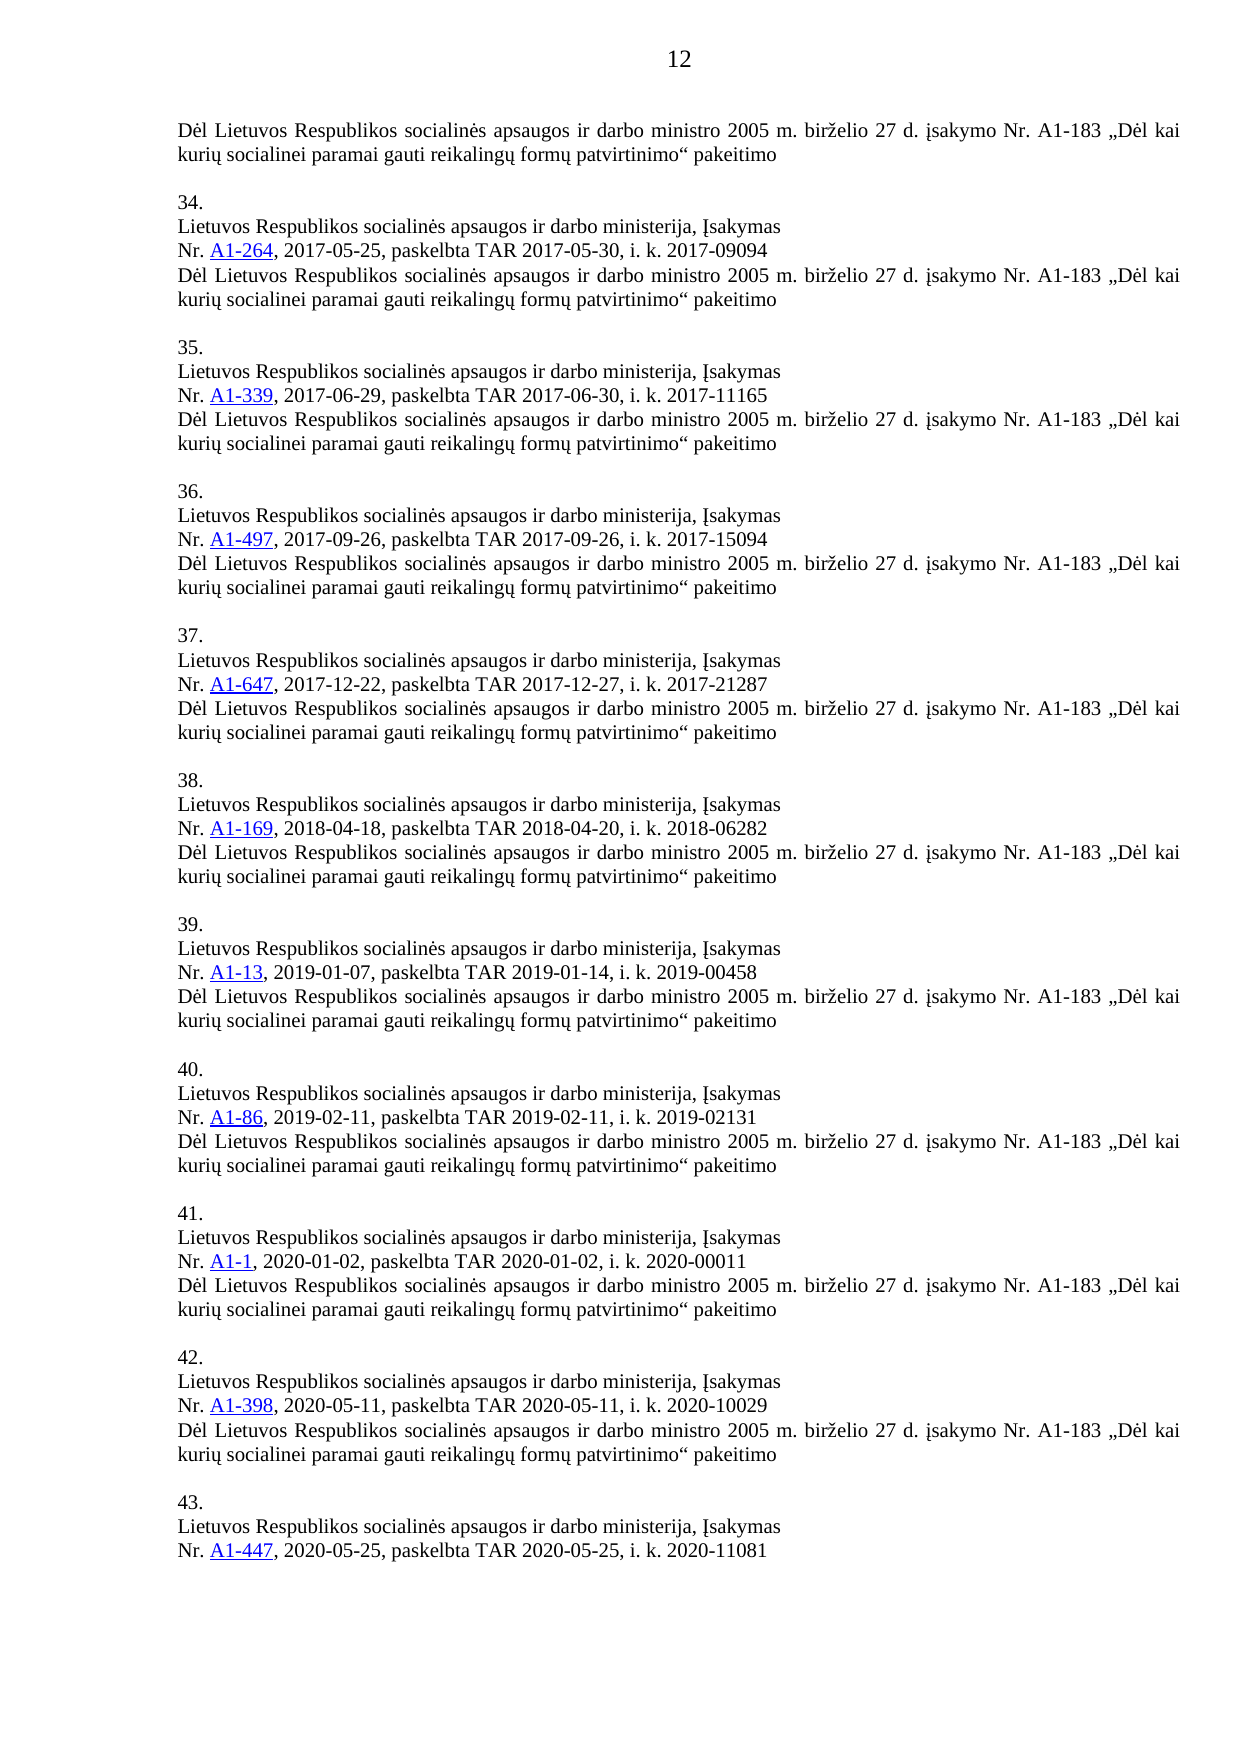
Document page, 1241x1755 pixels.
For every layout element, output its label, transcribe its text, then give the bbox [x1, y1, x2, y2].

text Nr. A1-169, 2018-04-18, paskelbta TAR 2018-04-20, i. k. 2018-06282 [177, 816, 1181, 840]
text Lietuvos Respublikos socialinės apsaugos ir darbo ministerija, Įsakymas [177, 647, 1181, 672]
text Dėl Lietuvos Respublikos socialinės apsaugos ir darbo ministro 2005 m. birželio 27 d. įsakymo Nr. A1-183 „Dėl kai kurių socialinei paramai gauti reikalingų formų patvirtinimo“ pakeitimo [177, 551, 1181, 599]
text Dėl Lietuvos Respublikos socialinės apsaugos ir darbo ministro 2005 m. birželio 27 d. įsakymo Nr. A1-183 „Dėl kai kurių socialinei paramai gauti reikalingų formų patvirtinimo“ pakeitimo [177, 262, 1181, 311]
text 38. [177, 768, 1181, 792]
text Nr. A1-447, 2020-05-25, paskelbta TAR 2020-05-25, i. k. 2020-11081 [177, 1538, 1181, 1562]
text Lietuvos Respublikos socialinės apsaugos ir darbo ministerija, Įsakymas [177, 503, 1181, 527]
text Nr. A1-339, 2017-06-29, paskelbta TAR 2017-06-30, i. k. 2017-11165 [177, 383, 1181, 407]
text 37. [177, 623, 1181, 647]
text 41. [177, 1201, 1181, 1225]
text 40. [177, 1057, 1181, 1081]
text Lietuvos Respublikos socialinės apsaugos ir darbo ministerija, Įsakymas [177, 1369, 1181, 1393]
text Nr. A1-497, 2017-09-26, paskelbta TAR 2017-09-26, i. k. 2017-15094 [177, 527, 1181, 551]
text Nr. A1-86, 2019-02-11, paskelbta TAR 2019-02-11, i. k. 2019-02131 [177, 1105, 1181, 1129]
text Nr. A1-264, 2017-05-25, paskelbta TAR 2017-05-30, i. k. 2017-09094 [177, 238, 1181, 262]
text Dėl Lietuvos Respublikos socialinės apsaugos ir darbo ministro 2005 m. birželio 27 d. įsakymo Nr. A1-183 „Dėl kai kurių socialinei paramai gauti reikalingų formų patvirtinimo“ pakeitimo [177, 984, 1181, 1032]
text Dėl Lietuvos Respublikos socialinės apsaugos ir darbo ministro 2005 m. birželio 27 d. įsakymo Nr. A1-183 „Dėl kai kurių socialinei paramai gauti reikalingų formų patvirtinimo“ pakeitimo [177, 118, 1181, 166]
text Dėl Lietuvos Respublikos socialinės apsaugos ir darbo ministro 2005 m. birželio 27 d. įsakymo Nr. A1-183 „Dėl kai kurių socialinei paramai gauti reikalingų formų patvirtinimo“ pakeitimo [177, 840, 1181, 888]
text Dėl Lietuvos Respublikos socialinės apsaugos ir darbo ministro 2005 m. birželio 27 d. įsakymo Nr. A1-183 „Dėl kai kurių socialinei paramai gauti reikalingų formų patvirtinimo“ pakeitimo [177, 407, 1181, 455]
text Lietuvos Respublikos socialinės apsaugos ir darbo ministerija, Įsakymas [177, 1514, 1181, 1538]
text 43. [177, 1490, 1181, 1514]
text Dėl Lietuvos Respublikos socialinės apsaugos ir darbo ministro 2005 m. birželio 27 d. įsakymo Nr. A1-183 „Dėl kai kurių socialinei paramai gauti reikalingų formų patvirtinimo“ pakeitimo [177, 1129, 1181, 1177]
text Lietuvos Respublikos socialinės apsaugos ir darbo ministerija, Įsakymas [177, 936, 1181, 960]
text Lietuvos Respublikos socialinės apsaugos ir darbo ministerija, Įsakymas [177, 792, 1181, 816]
text Lietuvos Respublikos socialinės apsaugos ir darbo ministerija, Įsakymas [177, 1225, 1181, 1249]
text Dėl Lietuvos Respublikos socialinės apsaugos ir darbo ministro 2005 m. birželio 27 d. įsakymo Nr. A1-183 „Dėl kai kurių socialinei paramai gauti reikalingų formų patvirtinimo“ pakeitimo [177, 696, 1181, 744]
text Dėl Lietuvos Respublikos socialinės apsaugos ir darbo ministro 2005 m. birželio 27 d. įsakymo Nr. A1-183 „Dėl kai kurių socialinei paramai gauti reikalingų formų patvirtinimo“ pakeitimo [177, 1273, 1181, 1321]
text 42. [177, 1345, 1181, 1369]
text Lietuvos Respublikos socialinės apsaugos ir darbo ministerija, Įsakymas [177, 1081, 1181, 1105]
text Lietuvos Respublikos socialinės apsaugos ir darbo ministerija, Įsakymas [177, 214, 1181, 238]
text 36. [177, 479, 1181, 503]
text Nr. A1-1, 2020-01-02, paskelbta TAR 2020-01-02, i. k. 2020-00011 [177, 1249, 1181, 1273]
text Dėl Lietuvos Respublikos socialinės apsaugos ir darbo ministro 2005 m. birželio 27 d. įsakymo Nr. A1-183 „Dėl kai kurių socialinei paramai gauti reikalingų formų patvirtinimo“ pakeitimo [177, 1417, 1181, 1466]
text 34. [177, 190, 1181, 214]
text Nr. A1-647, 2017-12-22, paskelbta TAR 2017-12-27, i. k. 2017-21287 [177, 672, 1181, 696]
text 39. [177, 912, 1181, 936]
text Nr. A1-398, 2020-05-11, paskelbta TAR 2020-05-11, i. k. 2020-10029 [177, 1393, 1181, 1417]
text Nr. A1-13, 2019-01-07, paskelbta TAR 2019-01-14, i. k. 2019-00458 [177, 960, 1181, 984]
text Lietuvos Respublikos socialinės apsaugos ir darbo ministerija, Įsakymas [177, 359, 1181, 383]
text 35. [177, 335, 1181, 359]
